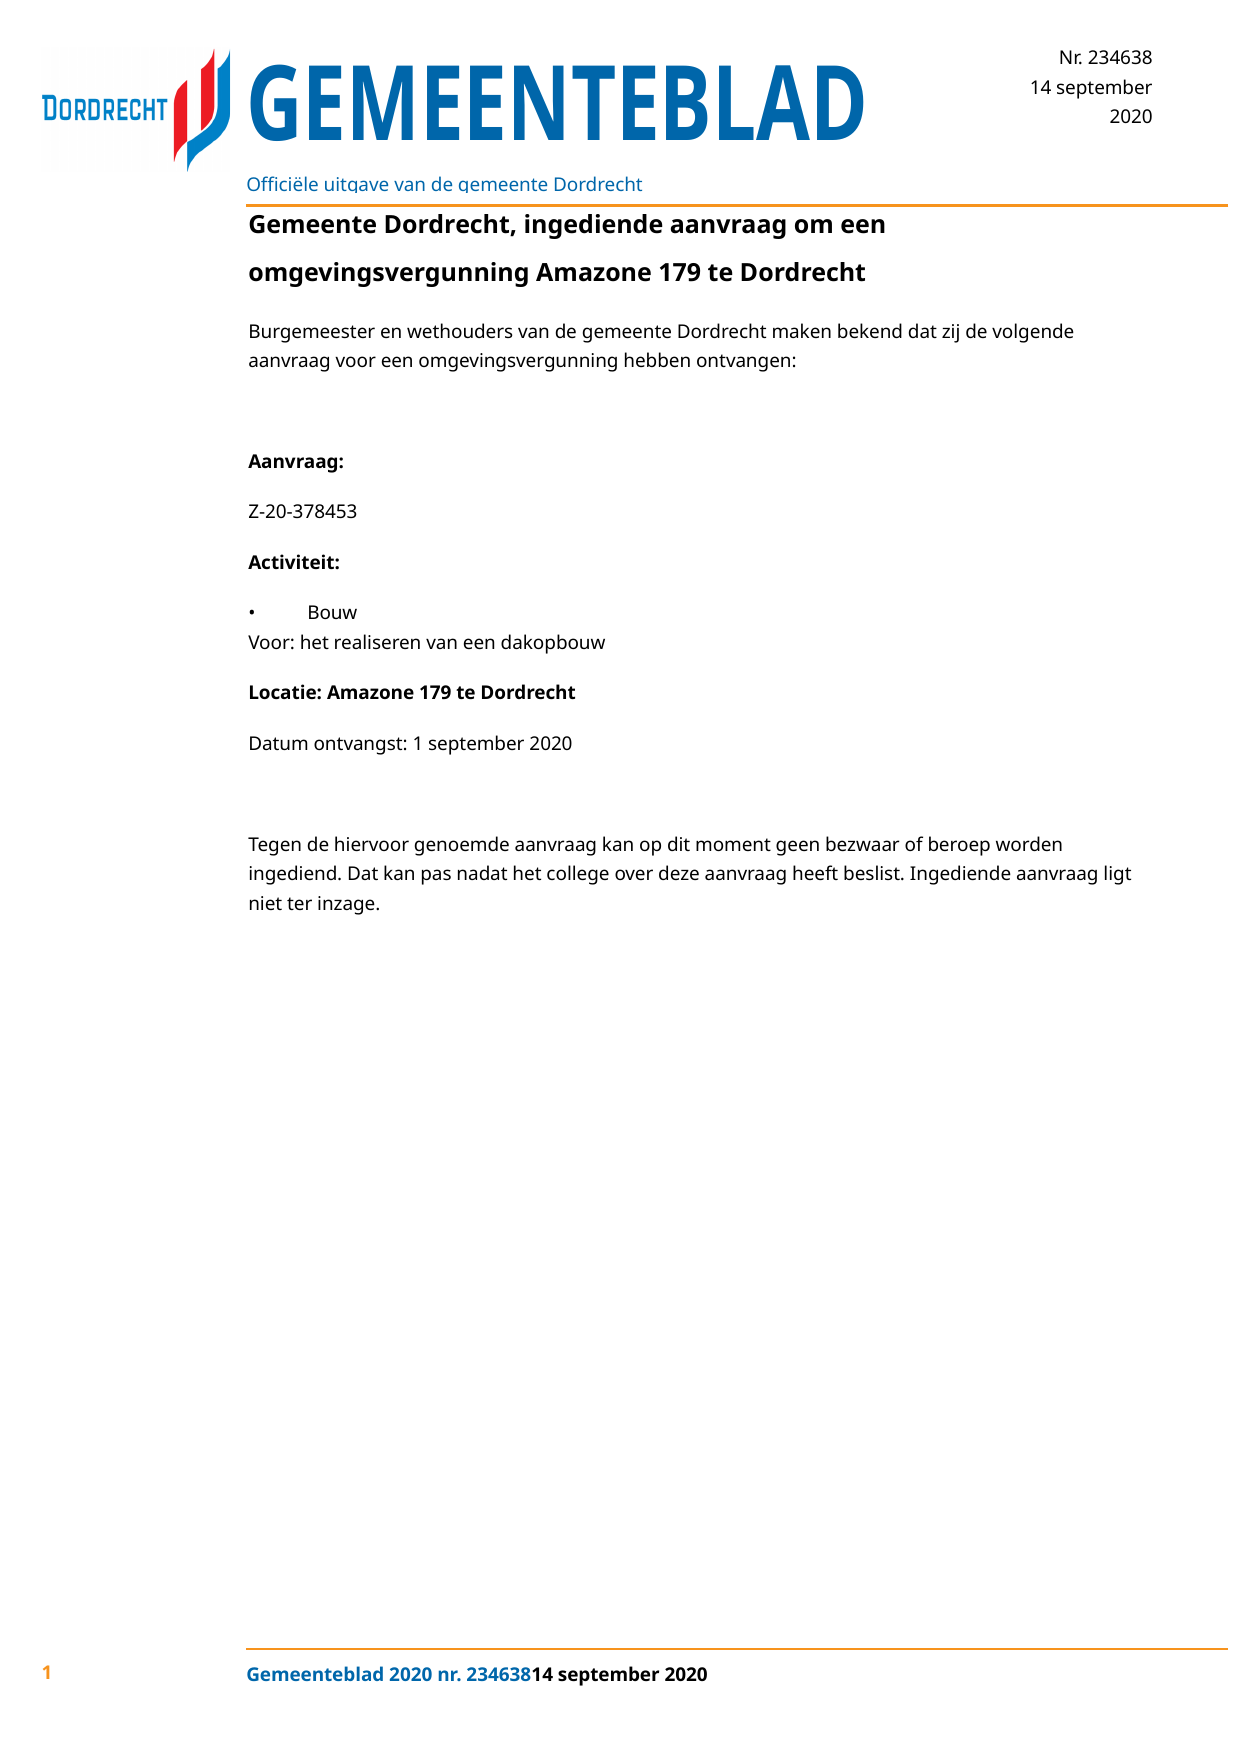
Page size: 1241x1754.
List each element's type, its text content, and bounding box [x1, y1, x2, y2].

text Locatie: Amazone 179 te Dordrecht [248, 679, 1152, 705]
text Burgemeester en wethouders van de gemeente Dordrecht maken bekend dat zij de volgende aanvraag voor een omgevingsvergunning hebben ontvangen: [248, 318, 1152, 373]
text Aanvraag: [248, 448, 1152, 474]
text Voor: het realiseren van een dakopbouw [248, 629, 1152, 655]
text Gemeente Dordrecht, ingediende aanvraag om een omgevingsvergunning Amazone 179 te Dordrecht [248, 207, 1152, 288]
text Datum ontvangst: 1 september 2020 [248, 730, 1152, 756]
text Z-20-378453 [248, 499, 1152, 524]
text Activiteit: [248, 549, 1152, 575]
list Bouw [248, 599, 1152, 625]
picture [41, 47, 231, 172]
text Tegen de hiervoor genoemde aanvraag kan op dit moment geen bezwaar of beroep worden ingediend. Dat kan pas nadat het college over deze aanvraag heeft beslist. Ingediende aanvraag ligt niet ter inzage. [248, 831, 1152, 916]
